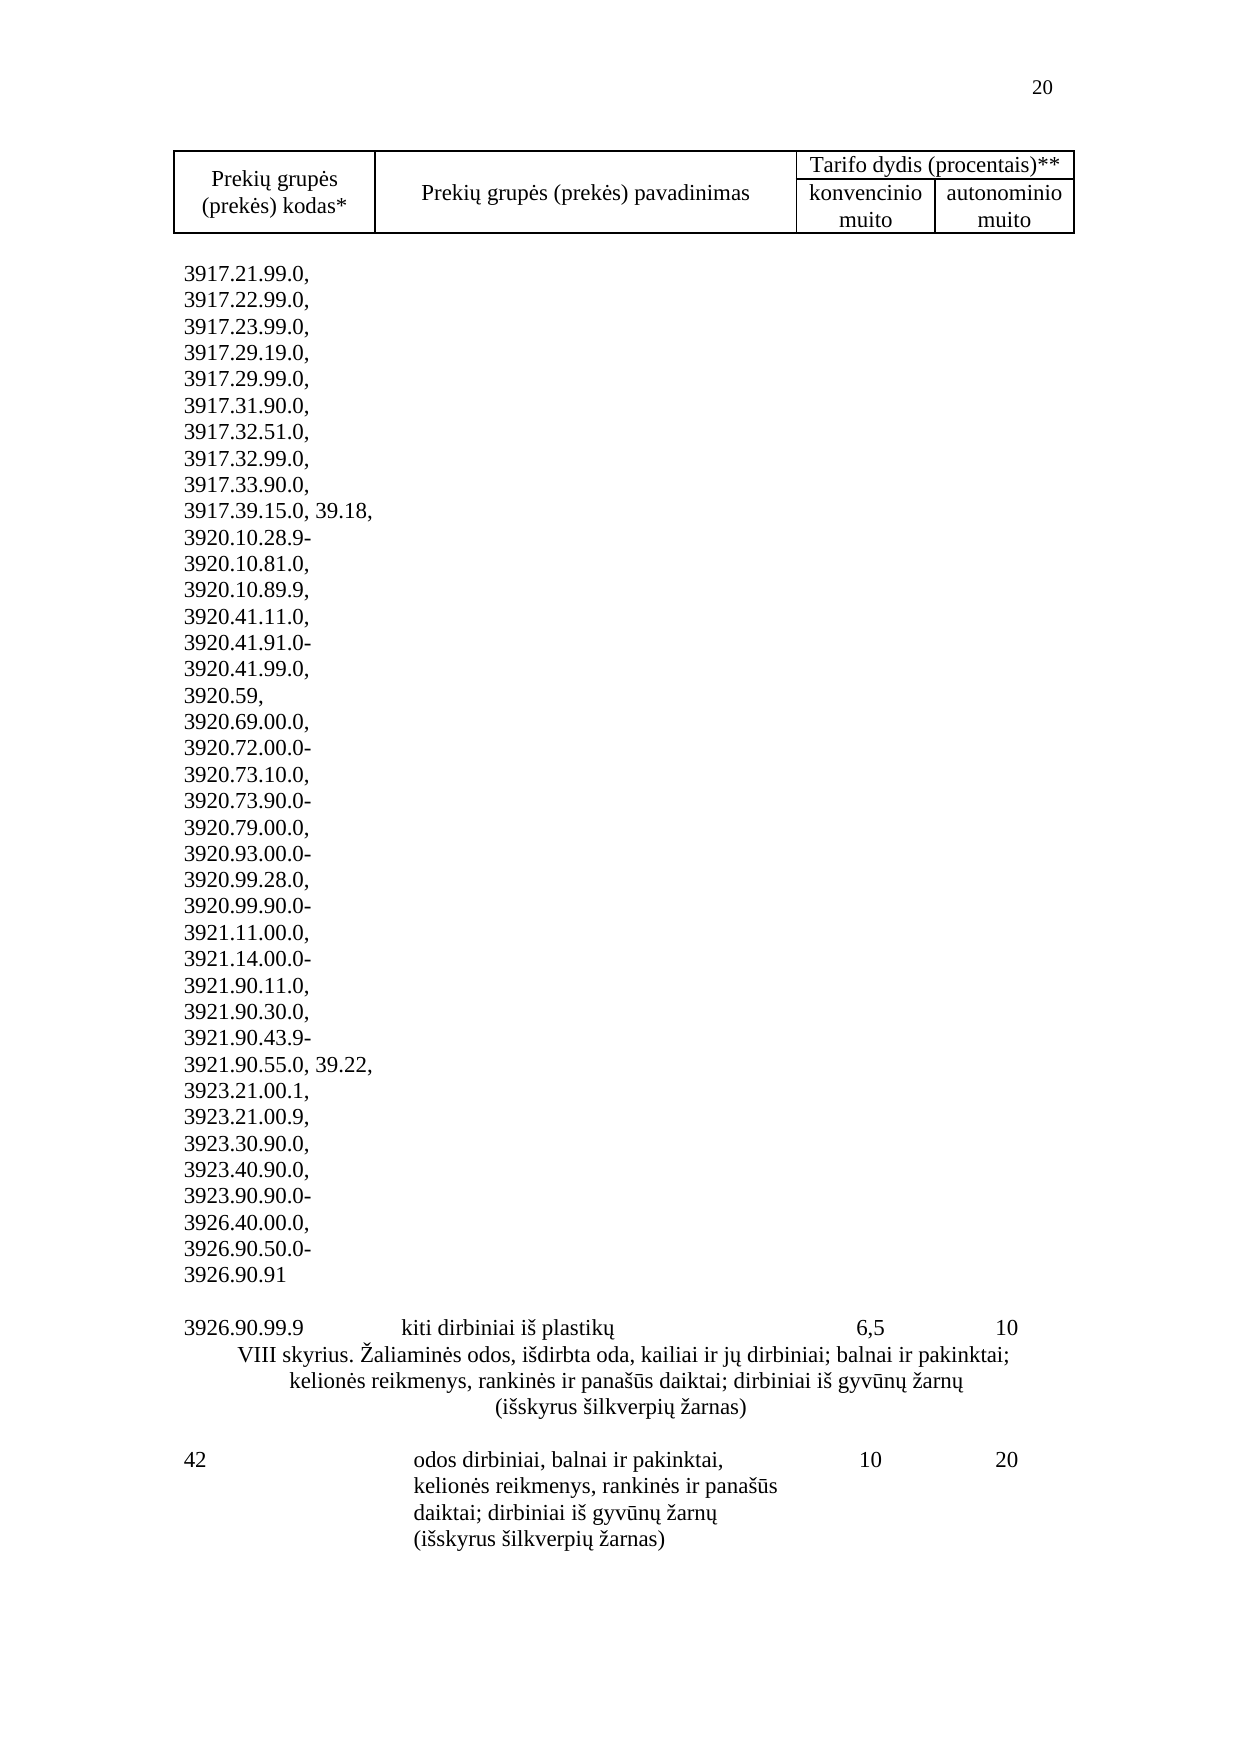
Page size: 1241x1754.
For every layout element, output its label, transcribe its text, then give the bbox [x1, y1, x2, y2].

table_cell 42 [174, 1446, 403, 1578]
table_cell 3917.21.99.0, 3917.22.99.0, 3917.23.99.0, 3917.29.19.0, 3917.29.99.0, 3917.31.90.0, 3917.32.51.0, 3917.32.99.0, 3917.33.90.0, 3917.39.15.0, 39.18, 3920.10.28.9-3920.10.81.0, 3920.10.89.9, 3920.41.11.0, 3920.41.91.0-3920.41.99.0, 3920.59, 3920.69.00.0, 3920.72.00.0-3920.73.10.0, 3920.73.90.0-3920.79.00.0, 3920.93.00.0-3920.99.28.0, 3920.99.90.0-3921.11.00.0, 3921.14.00.0-3921.90.11.0, 3921.90.30.0, 3921.90.43.9-3921.90.55.0, 39.22, 3923.21.00.1, 3923.21.00.9, 3923.30.90.0, 3923.40.90.0, 3923.90.90.0-3926.40.00.0, 3926.90.50.0-3926.90.91 [174, 260, 391, 1314]
table_cell VIII skyrius. Žaliaminės odos, išdirbta oda, kailiai ir jų dirbiniai; balnai ir pakinktai; kelionės reikmenys, rankinės ir panašūs daiktai; dirbiniai iš gyvūnų žarnų (išskyrus šilkverpių žarnas) [174, 1341, 1074, 1420]
table_cell 10 [801, 1446, 939, 1578]
table_cell [801, 260, 939, 1314]
table_cell [375, 234, 796, 260]
table_cell 6,5 [801, 1314, 939, 1341]
table_cell [174, 234, 375, 260]
table_cell kiti dirbiniai iš plastikų [391, 1314, 801, 1341]
table_cell konvencinio muito [797, 180, 934, 232]
table_cell 10 [940, 1314, 1074, 1341]
table_header Prekių grupės (prekės) kodas* [175, 152, 374, 232]
table_cell odos dirbiniai, balnai ir pakinktai, kelionės reikmenys, rankinės ir panašūs daiktai; dirbiniai iš gyvūnų žarnų (išskyrus šilkverpių žarnas) [404, 1446, 801, 1578]
table_cell [796, 234, 935, 260]
table_cell [940, 1420, 1074, 1446]
table_cell 20 [940, 1446, 1074, 1578]
table_cell [801, 1420, 939, 1446]
table_cell [174, 1420, 403, 1446]
table_header Prekių grupės (prekės) pavadinimas [376, 152, 796, 232]
table_cell [935, 234, 1074, 260]
table_cell autonominio muito [936, 180, 1073, 232]
table_cell [391, 260, 801, 1314]
table_cell [404, 1420, 801, 1446]
table_cell [940, 260, 1074, 1314]
table_cell 3926.90.99.9 [174, 1314, 391, 1341]
table_header Tarifo dydis (procentais)** [797, 152, 1073, 178]
